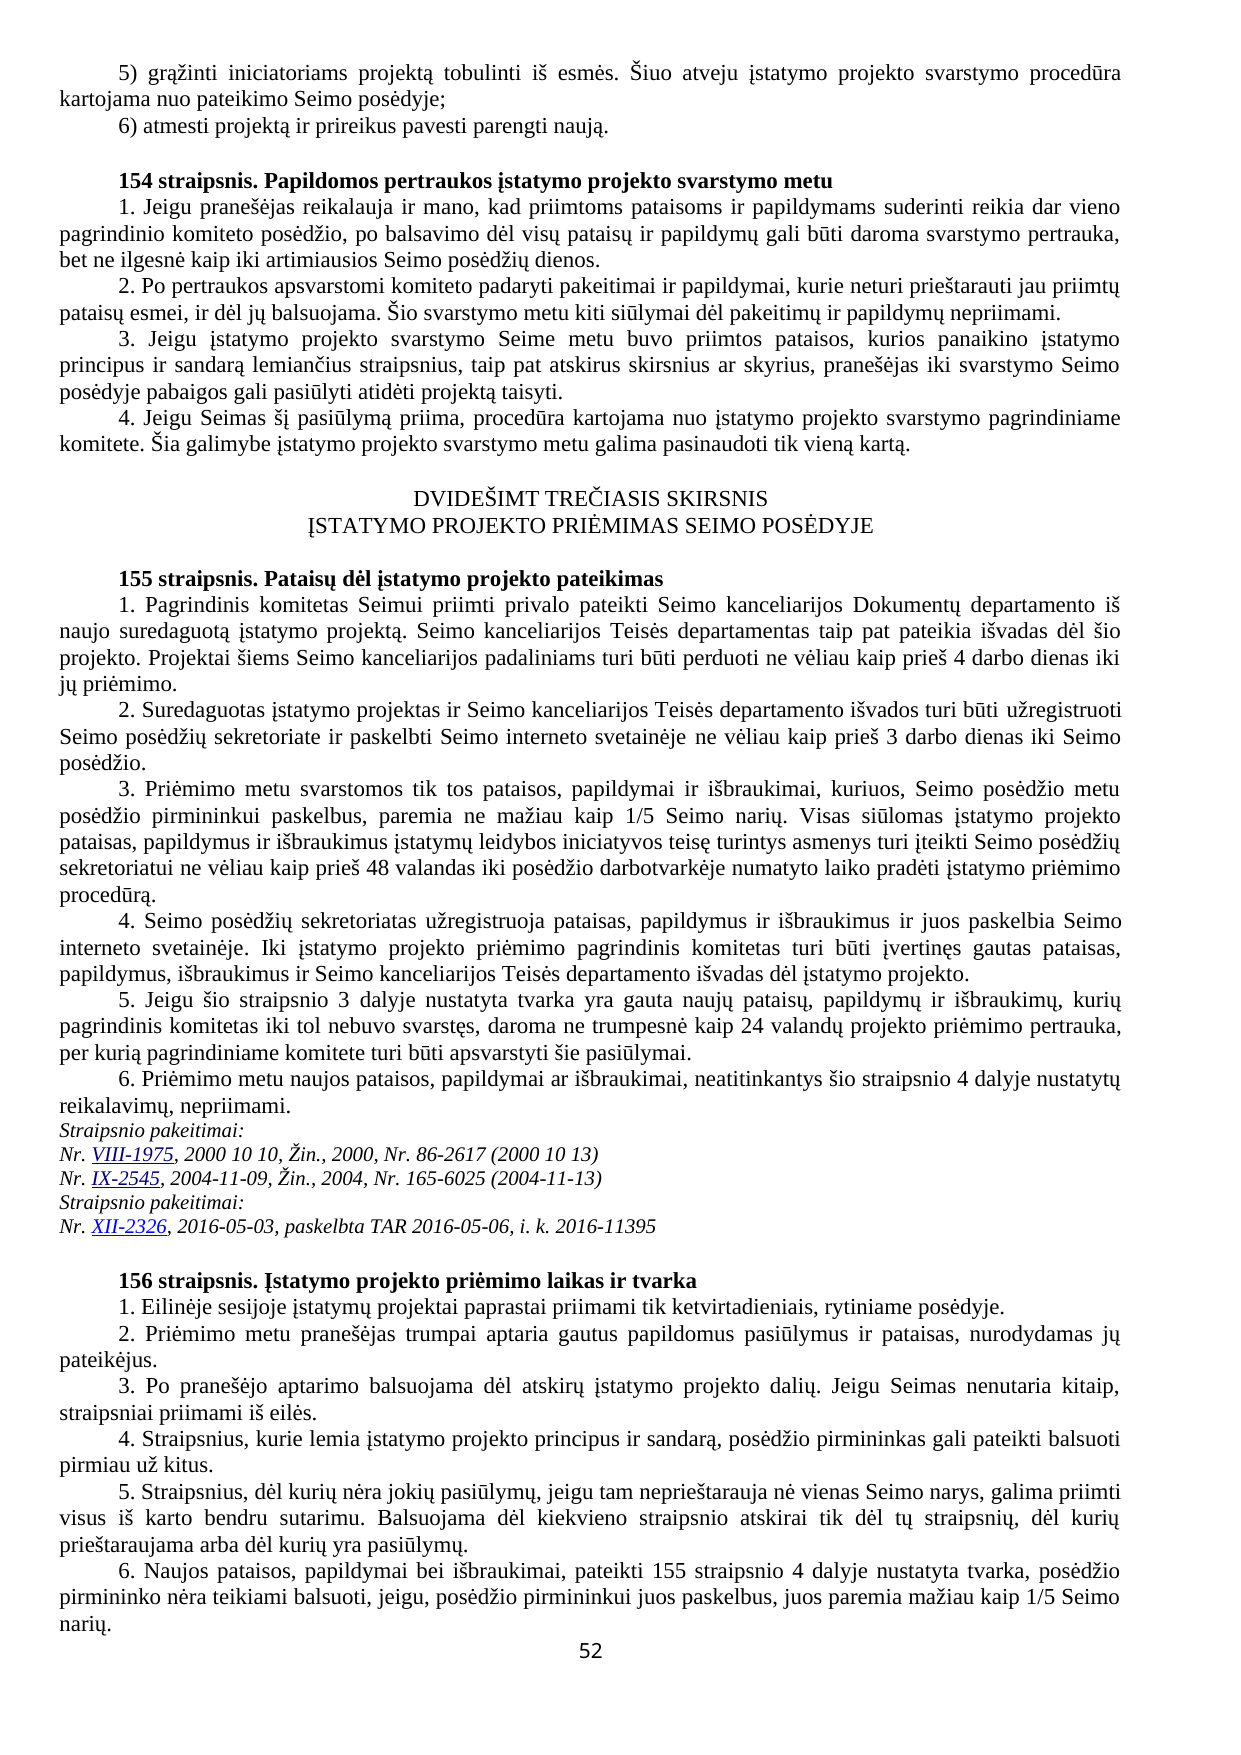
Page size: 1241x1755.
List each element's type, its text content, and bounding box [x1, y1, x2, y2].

text 5) grąžinti iniciatoriams projektą tobulinti iš esmės. Šiuo atveju įstatymo projekto svarstymo procedūra kartojama nuo pateikimo Seimo posėdyje; [59, 59, 1122, 112]
text 3. Jeigu įstatymo projekto svarstymo Seime metu buvo priimtos pataisos, kurios panaikino įstatymo principus ir sandarą lemiančius straipsnius, taip pat atskirus skirsnius ar skyrius, pranešėjas iki svarstymo Seimo posėdyje pabaigos gali pasiūlyti atidėti projektą taisyti. [59, 325, 1122, 404]
text Nr. IX-2545, 2004-11-09, Žin., 2004, Nr. 165-6025 (2004-11-13) [59, 1166, 1122, 1190]
text ĮSTATYMO PROJEKTO PRIĖMIMAS SEIMO POSĖDYJE [59, 512, 1122, 538]
text 154 straipsnis. Papildomos pertraukos įstatymo projekto svarstymo metu [59, 167, 1122, 193]
text 6. Priėmimo metu naujos pataisos, papildymai ar išbraukimai, neatitinkantys šio straipsnio 4 dalyje nustatytų reikalavimų, nepriimami. [59, 1065, 1122, 1118]
text 4. Jeigu Seimas šį pasiūlymą priima, procedūra kartojama nuo įstatymo projekto svarstymo pagrindiniame komitete. Šia galimybe įstatymo projekto svarstymo metu galima pasinaudoti tik vieną kartą. [59, 404, 1122, 457]
text 4. Seimo posėdžių sekretoriatas užregistruoja pataisas, papildymus ir išbraukimus ir juos paskelbia Seimo interneto svetainėje. Iki įstatymo projekto priėmimo pagrindinis komitetas turi būti įvertinęs gautas pataisas, papildymus, išbraukimus ir Seimo kanceliarijos Teisės departamento išvadas dėl įstatymo projekto. [59, 907, 1122, 986]
text 4. Straipsnius, kurie lemia įstatymo projekto principus ir sandarą, posėdžio pirmininkas gali pateikti balsuoti pirmiau už kitus. [59, 1425, 1122, 1478]
text 3. Po pranešėjo aptarimo balsuojama dėl atskirų įstatymo projekto dalių. Jeigu Seimas nenutaria kitaip, straipsniai priimami iš eilės. [59, 1372, 1122, 1425]
text 6. Naujos pataisos, papildymai bei išbraukimai, pateikti 155 straipsnio 4 dalyje nustatyta tvarka, posėdžio pirmininko nėra teikiami balsuoti, jeigu, posėdžio pirmininkui juos paskelbus, juos paremia mažiau kaip 1/5 Seimo narių. [59, 1557, 1122, 1636]
text 2. Suredaguotas įstatymo projektas ir Seimo kanceliarijos Teisės departamento išvados turi būti užregistruoti Seimo posėdžių sekretoriate ir paskelbti Seimo interneto svetainėje ne vėliau kaip prieš 3 darbo dienas iki Seimo posėdžio. [59, 696, 1122, 775]
text 1. Pagrindinis komitetas Seimui priimti privalo pateikti Seimo kanceliarijos Dokumentų departamento iš naujo suredaguotą įstatymo projektą. Seimo kanceliarijos Teisės departamentas taip pat pateikia išvadas dėl šio projekto. Projektai šiems Seimo kanceliarijos padaliniams turi būti perduoti ne vėliau kaip prieš 4 darbo dienas iki jų priėmimo. [59, 591, 1122, 696]
text 2. Po pertraukos apsvarstomi komiteto padaryti pakeitimai ir papildymai, kurie neturi prieštarauti jau priimtų pataisų esmei, ir dėl jų balsuojama. Šio svarstymo metu kiti siūlymai dėl pakeitimų ir papildymų nepriimami. [59, 272, 1122, 325]
text Nr. VIII-1975, 2000 10 10, Žin., 2000, Nr. 86-2617 (2000 10 13) [59, 1142, 1122, 1166]
text 5. Jeigu šio straipsnio 3 dalyje nustatyta tvarka yra gauta naujų pataisų, papildymų ir išbraukimų, kurių pagrindinis komitetas iki tol nebuvo svarstęs, daroma ne trumpesnė kaip 24 valandų projekto priėmimo pertrauka, per kurią pagrindiniame komitete turi būti apsvarstyti šie pasiūlymai. [59, 986, 1122, 1065]
text 1. Eilinėje sesijoje įstatymų projektai paprastai priimami tik ketvirtadieniais, rytiniame posėdyje. [59, 1293, 1122, 1320]
text 5. Straipsnius, dėl kurių nėra jokių pasiūlymų, jeigu tam neprieštarauja nė vienas Seimo narys, galima priimti visus iš karto bendru sutarimu. Balsuojama dėl kiekvieno straipsnio atskirai tik dėl tų straipsnių, dėl kurių prieštaraujama arba dėl kurių yra pasiūlymų. [59, 1478, 1122, 1557]
text 156 straipsnis. Įstatymo projekto priėmimo laikas ir tvarka [59, 1267, 1122, 1293]
text 6) atmesti projektą ir prireikus pavesti parengti naują. [59, 112, 1122, 138]
text 1. Jeigu pranešėjas reikalauja ir mano, kad priimtoms pataisoms ir papildymams suderinti reikia dar vieno pagrindinio komiteto posėdžio, po balsavimo dėl visų pataisų ir papildymų gali būti daroma svarstymo pertrauka, bet ne ilgesnė kaip iki artimiausios Seimo posėdžių dienos. [59, 193, 1122, 272]
text Straipsnio pakeitimai: [59, 1118, 1122, 1142]
text Nr. XII-2326, 2016-05-03, paskelbta TAR 2016-05-06, i. k. 2016-11395 [59, 1214, 1122, 1238]
text 155 straipsnis. Pataisų dėl įstatymo projekto pateikimas [59, 564, 1122, 591]
text DVIDEŠIMT TREČIASIS SKIRSNIS [59, 486, 1122, 512]
text 2. Priėmimo metu pranešėjas trumpai aptaria gautus papildomus pasiūlymus ir pataisas, nurodydamas jų pateikėjus. [59, 1320, 1122, 1372]
text 3. Priėmimo metu svarstomos tik tos pataisos, papildymai ir išbraukimai, kuriuos, Seimo posėdžio metu posėdžio pirmininkui paskelbus, paremia ne mažiau kaip 1/5 Seimo narių. Visas siūlomas įstatymo projekto pataisas, papildymus ir išbraukimus įstatymų leidybos iniciatyvos teisę turintys asmenys turi įteikti Seimo posėdžių sekretoriatui ne vėliau kaip prieš 48 valandas iki posėdžio darbotvarkėje numatyto laiko pradėti įstatymo priėmimo procedūrą. [59, 775, 1122, 907]
text Straipsnio pakeitimai: [59, 1190, 1122, 1214]
